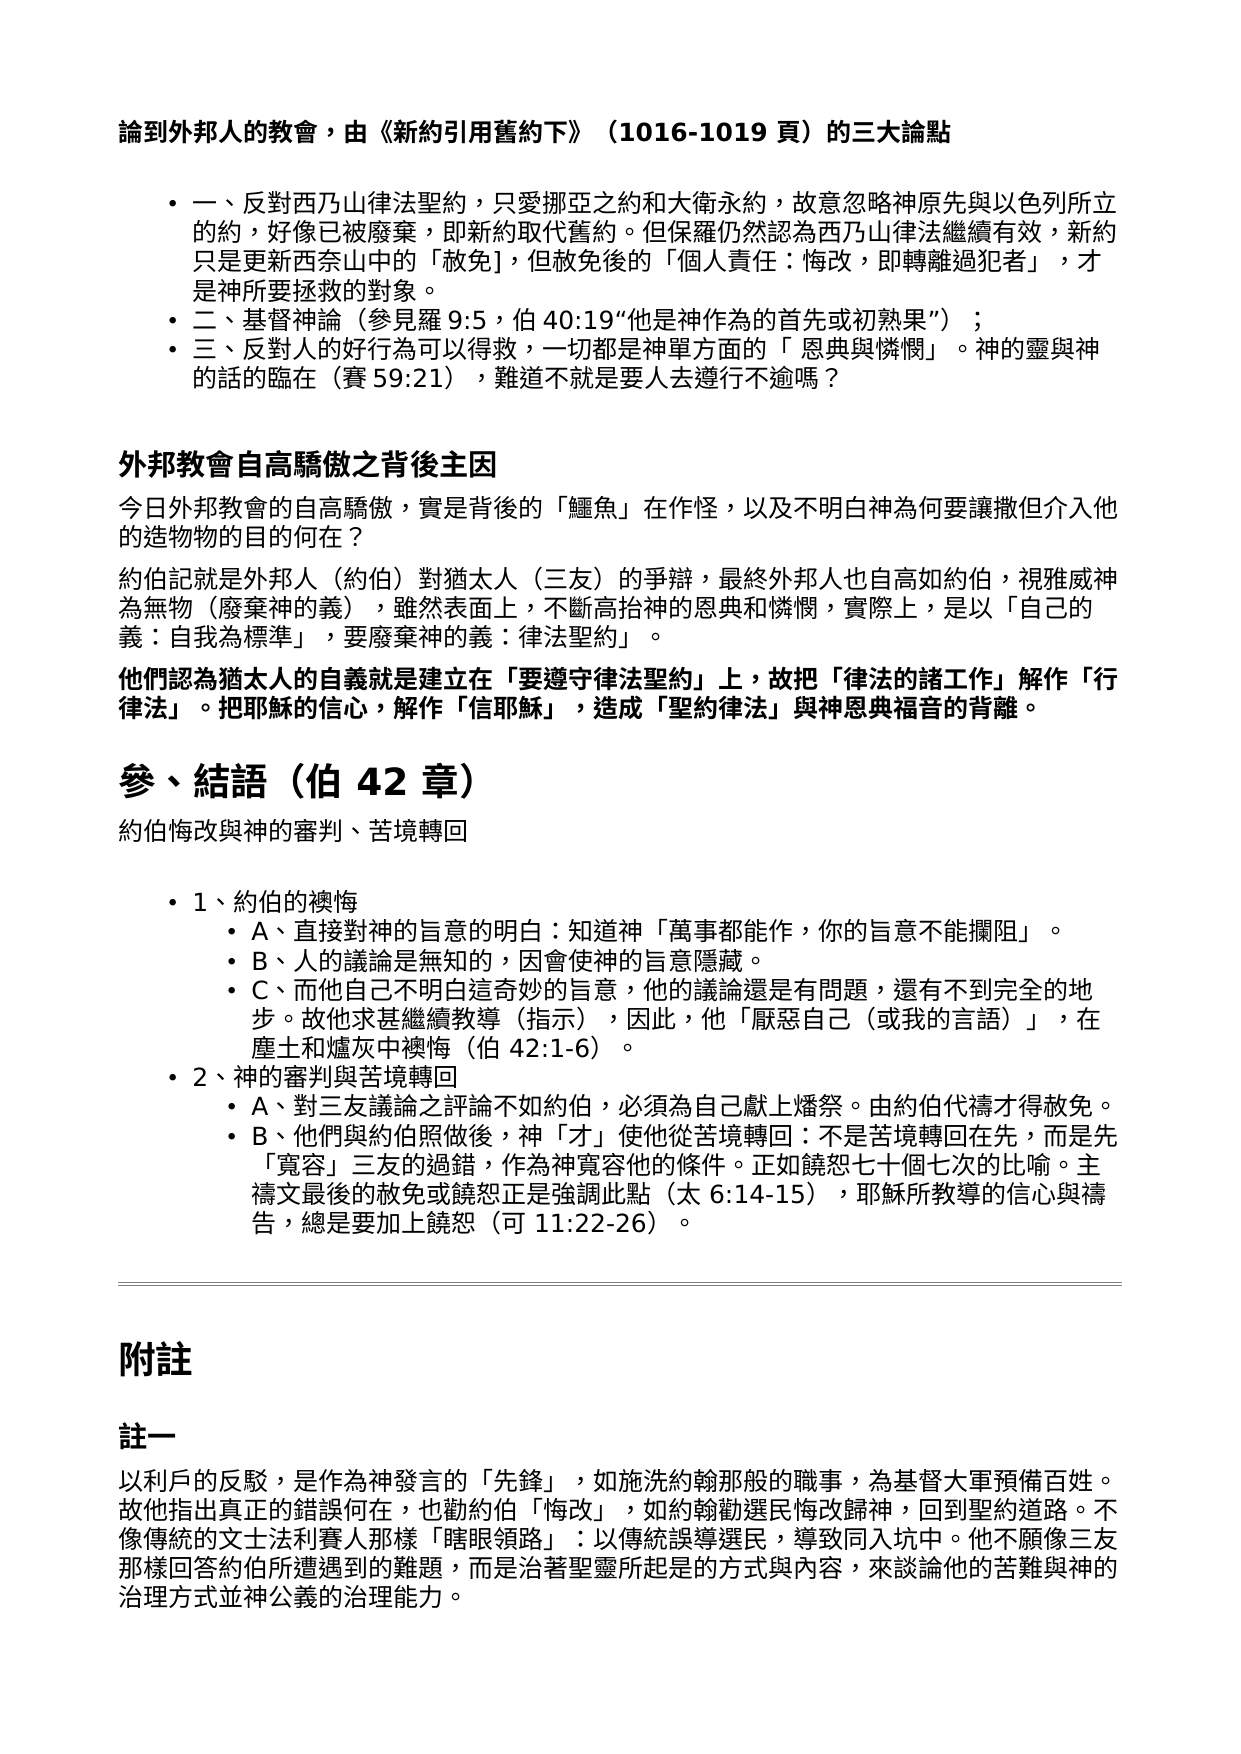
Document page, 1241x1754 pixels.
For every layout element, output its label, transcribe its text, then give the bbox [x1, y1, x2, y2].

list B、他們與約伯照做後，神「才」使他從苦境轉回：不是苦境轉回在先，而是先「寬容」三友的過錯，作為神寬容他的條件。正如饒恕七十個七次的比喻。主禱文最後的赦免或饒恕正是強調此點（太 6:14-15），耶穌所教導的信心與禱告，總是要加上饒恕（可 11:22-26）。 [236, 1122, 1122, 1238]
subtitle 附註 [118, 1339, 1122, 1383]
subtitle 註一 [118, 1420, 1122, 1454]
list A、對三友議論之評論不如約伯，必須為自己獻上燔祭。由約伯代禱才得赦免。 [236, 1092, 1122, 1122]
text 以利戶的反駁，是作為神發言的「先鋒」，如施洗約翰那般的職事，為基督大軍預備百姓。故他指出真正的錯誤何在，也勸約伯「悔改」，如約翰勸選民悔改歸神，回到聖約道路。不像傳統的文士法利賽人那樣「瞎眼領路」：以傳統誤導選民，導致同入坑中。他不願像三友那樣回答約伯所遭遇到的難題，而是治著聖靈所起是的方式與內容，來談論他的苦難與神的治理方式並神公義的治理能力。 [118, 1467, 1122, 1613]
text 他們認為猶太人的自義就是建立在「要遵守律法聖約」上，故把「律法的諸工作」解作「行律法」。把耶穌的信心，解作「信耶穌」，造成「聖約律法」與神恩典福音的背離。 [118, 665, 1122, 723]
list 三、反對人的好行為可以得救，一切都是神單方面的「 恩典與憐憫」。神的靈與神的話的臨在（賽59:21），難道不就是要人去遵行不逾嗎？ [177, 335, 1122, 393]
text 今日外邦教會的自高驕傲，實是背後的「鱷魚」在作怪，以及不明白神為何要讓撒但介入他的造物物的目的何在？ [118, 494, 1122, 553]
list 2、神的審判與苦境轉回 [177, 1063, 1122, 1092]
text 約伯悔改與神的審判、苦境轉回 [118, 817, 1122, 846]
list B、人的議論是無知的，因會使神的旨意隱藏。 [236, 947, 1122, 976]
list A、直接對神的旨意的明白：知道神「萬事都能作，你的旨意不能攔阻」。 [236, 917, 1122, 947]
text 約伯記就是外邦人（約伯）對猶太人（三友）的爭辯，最終外邦人也自高如約伯，視雅威神為無物（廢棄神的義），雖然表面上，不斷高抬神的恩典和憐憫，實際上，是以「自己的義：自我為標準」，要廢棄神的義：律法聖約」。 [118, 565, 1122, 653]
subtitle 參、結語（伯 42 章） [118, 761, 1122, 805]
subtitle 外邦教會自高驕傲之背後主因 [118, 448, 1122, 482]
list 1、約伯的襖悔 [177, 888, 1122, 917]
list C、而他自己不明白這奇妙的旨意，他的議論還是有問題，還有不到完全的地步。故他求甚繼續教導（指示），因此，他「厭惡自己（或我的言語）」，在塵土和爐灰中襖悔（伯 42:1-6）。 [236, 976, 1122, 1063]
subtitle 論到外邦人的教會，由《新約引用舊約下》（1016-1019 頁）的三大論點 [118, 118, 1122, 147]
list 二、基督神論（參見羅9:5，伯40:19“他是神作為的首先或初熟果”）； [177, 306, 1122, 335]
list 一、反對西乃山律法聖約，只愛挪亞之約和大衛永約，故意忽略神原先與以色列所立的約，好像已被廢棄，即新約取代舊約。但保羅仍然認為西乃山律法繼續有效，新約只是更新西奈山中的「赦免]，但赦免後的「個人責任：悔改，即轉離過犯者」，才是神所要拯救的對象。 [177, 189, 1122, 306]
